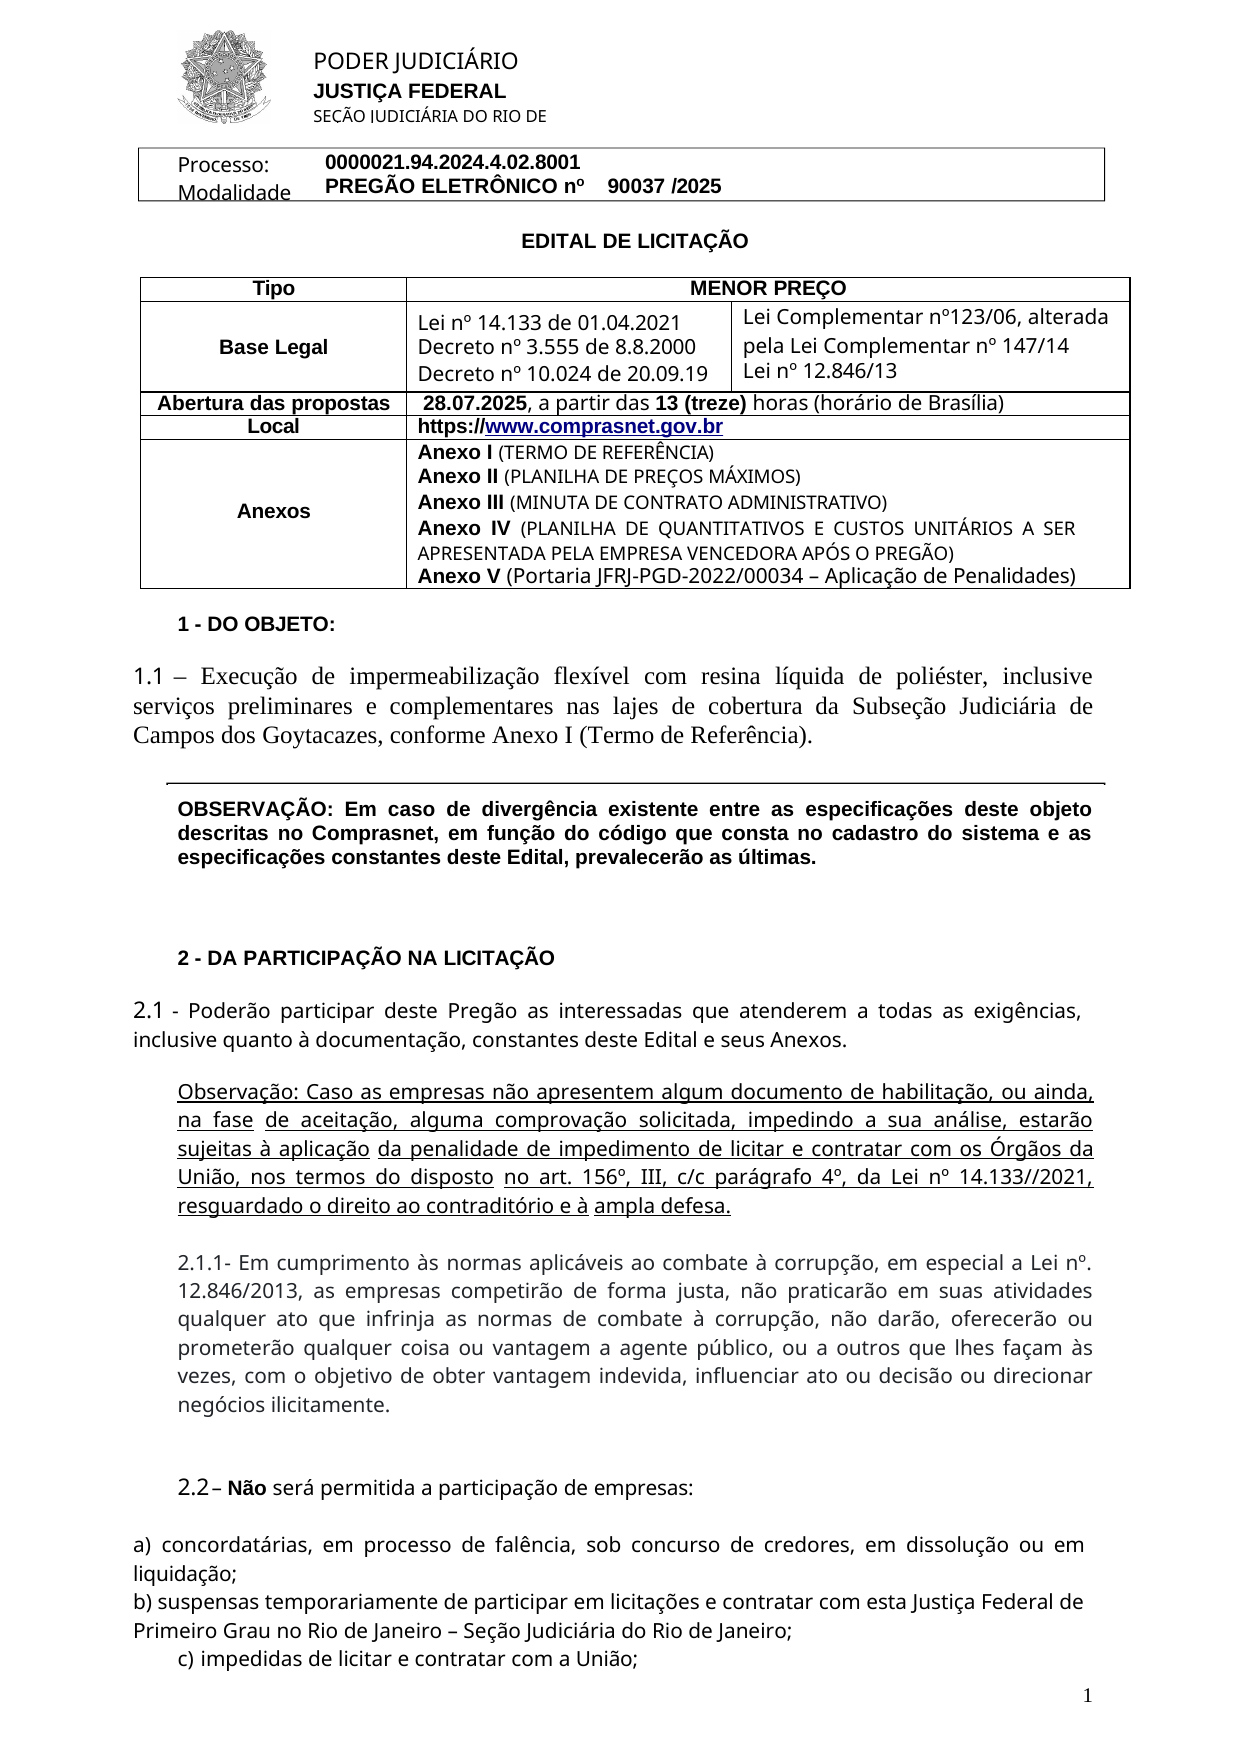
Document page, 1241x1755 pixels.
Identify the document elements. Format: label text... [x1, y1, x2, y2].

table_cell Lei nº 14.133 de 01.04.2021 Decreto nº 3.555 de 8.8.2000 Decreto nº 10.024 de 20.09.19 [407, 302, 731, 391]
list suspensas temporariamente de participar em licitações e contratar com esta Justiça Federal de Primeiro Grau no Rio de Janeiro – Seção Judiciária do Rio de Janeiro; [133, 1587, 1093, 1644]
list concordatárias, em processo de falência, sob concurso de credores, em dissolução ou em liquidação; [133, 1530, 1093, 1587]
table_cell 28.07.2025, a partir das 13 (treze) horas (horário de Brasília) [407, 393, 1129, 415]
text na fase de aceitação, alguma comprovação solicitada, impedindo a sua análise, estarão sujeitas à aplicação da penalidade de impedimento de licitar e contratar com os Órgãos da União, nos termos do disposto no art. 156º, III, c/c parágrafo 4º, da Lei nº 14.133//2021, resguardado o direito ao contraditório e à ampla defesa. [177, 1103, 1093, 1219]
table_cell Lei Complementar nº123/06, alterada pela Lei Complementar nº 147/14 Lei nº 12.846/13 [732, 302, 1129, 391]
table_header Tipo [141, 278, 406, 301]
table_cell https://www.comprasnet.gov.br [407, 416, 1129, 439]
table_cell Local [141, 416, 406, 439]
table_cell Abertura das propostas [141, 393, 406, 415]
list - DA PARTICIPAÇÃO NA LICITAÇÃO [177, 945, 1137, 969]
text 2.1.1- Em cumprimento às normas aplicáveis ao combate à corrupção, em especial a Lei nº. 12.846/2013, as empresas competirão de forma justa, não praticarão em suas atividades qualquer ato que infrinja as normas de combate à corrupção, não darão, oferecerão ou prometerão qualquer coisa ou vantagem a agente público, ou a outros que lhes façam às vezes, com o objetivo de obter vantagem indevida, influenciar ato ou decisão ou direcionar negócios ilicitamente. [177, 1248, 1093, 1418]
text EDITAL DE LICITAÇÃO [133, 229, 1137, 253]
table_header MENOR PREÇO [407, 278, 1129, 301]
table_cell Base Legal [141, 302, 406, 391]
text Observação: Caso as empresas não apresentem algum documento de habilitação, ou ainda, [177, 1077, 1093, 1101]
table_cell Anexo I (TERMO DE REFERÊNCIA) Anexo II (PLANILHA DE PREÇOS MÁXIMOS) Anexo III (MINUTA DE CONTRATO ADMINISTRATIVO) Anexo IV (PLANILHA DE QUANTITATIVOS E CUSTOS UNITÁRIOS A SER APRESENTADA PELA EMPRESA VENCEDORA APÓS O PREGÃO) Anexo V (Portaria JFRJ-PGD-2022/00034 – Aplicação de Penalidades) [407, 440, 1129, 588]
list - DO OBJETO: [177, 612, 1137, 636]
table_cell Anexos [141, 440, 406, 588]
list – Não será permitida a participação de empresas: [177, 1471, 1137, 1502]
text OBSERVAÇÃO: Em caso de divergência existente entre as especificações deste objeto descritas no Comprasnet, em função do código que consta no cadastro do sistema e as especificações constantes deste Edital, prevalecerão as últimas. [177, 797, 1093, 869]
list – Execução de impermeabilização flexível com resina líquida de poliéster, inclusive serviços preliminares e complementares nas lajes de cobertura da Subseção Judiciária de Campos dos Goytacazes, conforme Anexo I (Termo de Referência). [133, 660, 1094, 749]
list - Poderão participar deste Pregão as interessadas que atenderem a todas as exigências, inclusive quanto à documentação, constantes deste Edital e seus Anexos. [133, 993, 1093, 1053]
list impedidas de licitar e contratar com a União; [177, 1644, 1137, 1673]
